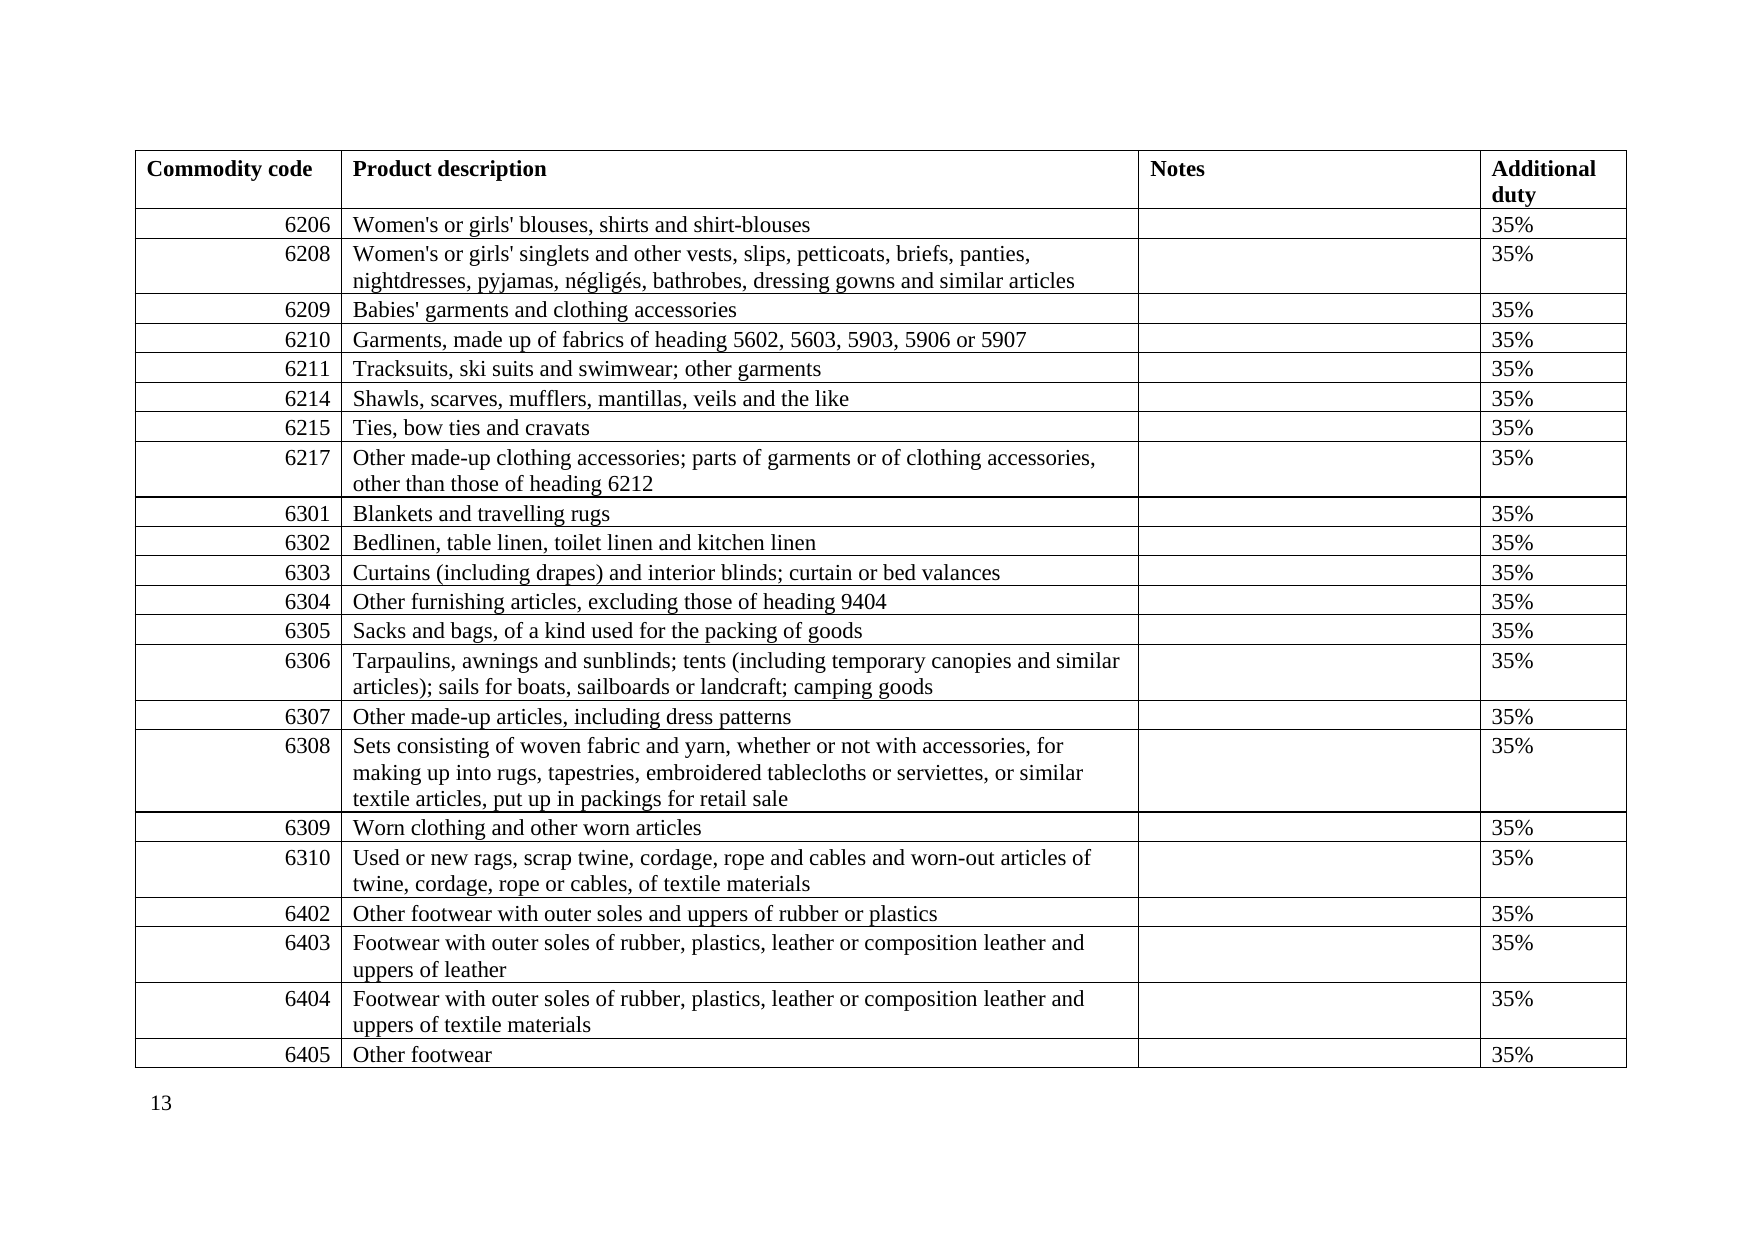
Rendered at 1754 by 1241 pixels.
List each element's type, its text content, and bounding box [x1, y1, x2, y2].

table_cell 35% [1481, 239, 1626, 293]
table_cell [1139, 615, 1480, 644]
table_cell [1139, 842, 1480, 897]
table_cell 6301 [136, 498, 341, 526]
table_cell 35% [1481, 645, 1626, 700]
table_cell 35% [1481, 556, 1626, 585]
table_cell [1139, 556, 1480, 585]
table_cell 35% [1481, 842, 1626, 897]
table_cell 6217 [136, 442, 341, 496]
table_cell 35% [1481, 209, 1626, 237]
table_cell [1139, 1039, 1480, 1067]
table_cell 6310 [136, 842, 341, 897]
table_cell [1139, 898, 1480, 926]
table_cell 6305 [136, 615, 341, 644]
table_header Notes [1139, 151, 1480, 208]
table_cell 6304 [136, 586, 341, 614]
table_cell Other made-up clothing accessories; parts of garments or of clothing accessories, other than those of heading 6212 [342, 442, 1138, 496]
table_cell Sacks and bags, of a kind used for the packing of goods [342, 615, 1138, 644]
table_cell 35% [1481, 1039, 1626, 1067]
table_cell Sets consisting of woven fabric and yarn, whether or not with accessories, for making up into rugs, tapestries, embroidered tablecloths or serviettes, or similar textile articles, put up in packings for retail sale [342, 730, 1138, 811]
table_cell 6209 [136, 294, 341, 323]
table_cell [1139, 527, 1480, 555]
table_cell 6302 [136, 527, 341, 555]
table_cell 6214 [136, 383, 341, 411]
table_cell 35% [1481, 498, 1626, 526]
table_cell 35% [1481, 615, 1626, 644]
table_cell Footwear with outer soles of rubber, plastics, leather or composition leather and uppers of leather [342, 927, 1138, 982]
table_cell Shawls, scarves, mufflers, mantillas, veils and the like [342, 383, 1138, 411]
table_cell 6210 [136, 324, 341, 352]
table_cell [1139, 324, 1480, 352]
table_cell 35% [1481, 927, 1626, 982]
table_cell Other footwear with outer soles and uppers of rubber or plastics [342, 898, 1138, 926]
table_cell Tarpaulins, awnings and sunblinds; tents (including temporary canopies and similar articles); sails for boats, sailboards or landcraft; camping goods [342, 645, 1138, 700]
table_cell 6309 [136, 813, 341, 841]
table_cell Curtains (including drapes) and interior blinds; curtain or bed valances [342, 556, 1138, 585]
table_cell 35% [1481, 442, 1626, 496]
table_cell 6307 [136, 701, 341, 729]
table_cell Used or new rags, scrap twine, cordage, rope and cables and worn-out articles of twine, cordage, rope or cables, of textile materials [342, 842, 1138, 897]
table_cell Other made-up articles, including dress patterns [342, 701, 1138, 729]
table_cell 6206 [136, 209, 341, 237]
table_cell [1139, 209, 1480, 237]
table_cell Bedlinen, table linen, toilet linen and kitchen linen [342, 527, 1138, 555]
table_cell 35% [1481, 412, 1626, 441]
table_cell Women's or girls' singlets and other vests, slips, petticoats, briefs, panties, nightdresses, pyjamas, négligés, bathrobes, dressing gowns and similar articles [342, 239, 1138, 293]
table_cell 35% [1481, 701, 1626, 729]
table_cell Footwear with outer soles of rubber, plastics, leather or composition leather and uppers of textile materials [342, 983, 1138, 1038]
table_cell 6308 [136, 730, 341, 811]
table_cell [1139, 239, 1480, 293]
table_cell 35% [1481, 983, 1626, 1038]
table_cell Tracksuits, ski suits and swimwear; other garments [342, 353, 1138, 382]
table_cell 35% [1481, 324, 1626, 352]
table_cell [1139, 983, 1480, 1038]
table_cell 35% [1481, 353, 1626, 382]
table_cell [1139, 645, 1480, 700]
table_cell 35% [1481, 813, 1626, 841]
table_cell [1139, 586, 1480, 614]
table_cell [1139, 353, 1480, 382]
table_cell [1139, 813, 1480, 841]
table_cell Worn clothing and other worn articles [342, 813, 1138, 841]
table_cell 6403 [136, 927, 341, 982]
table_cell [1139, 383, 1480, 411]
table_cell 6306 [136, 645, 341, 700]
table_cell 35% [1481, 898, 1626, 926]
table_cell 6303 [136, 556, 341, 585]
table_cell [1139, 294, 1480, 323]
table_cell 6208 [136, 239, 341, 293]
table_cell Other footwear [342, 1039, 1138, 1067]
table_cell 35% [1481, 383, 1626, 411]
table_cell Women's or girls' blouses, shirts and shirt-blouses [342, 209, 1138, 237]
table_cell [1139, 701, 1480, 729]
table_cell [1139, 442, 1480, 496]
table_cell [1139, 498, 1480, 526]
table_cell 35% [1481, 527, 1626, 555]
table_cell [1139, 412, 1480, 441]
table_cell 6402 [136, 898, 341, 926]
table_cell 6215 [136, 412, 341, 441]
table_cell Babies' garments and clothing accessories [342, 294, 1138, 323]
table_cell Other furnishing articles, excluding those of heading 9404 [342, 586, 1138, 614]
table_header Product description [342, 151, 1138, 208]
table_header Commodity code [136, 151, 341, 208]
table_cell 6211 [136, 353, 341, 382]
table_cell 6405 [136, 1039, 341, 1067]
table_cell 6404 [136, 983, 341, 1038]
table_cell 35% [1481, 730, 1626, 811]
table_cell [1139, 730, 1480, 811]
table_header Additional duty [1481, 151, 1626, 208]
table_cell Blankets and travelling rugs [342, 498, 1138, 526]
table_cell Garments, made up of fabrics of heading 5602, 5603, 5903, 5906 or 5907 [342, 324, 1138, 352]
table_cell 35% [1481, 294, 1626, 323]
table_cell 35% [1481, 586, 1626, 614]
table_cell Ties, bow ties and cravats [342, 412, 1138, 441]
table_cell [1139, 927, 1480, 982]
